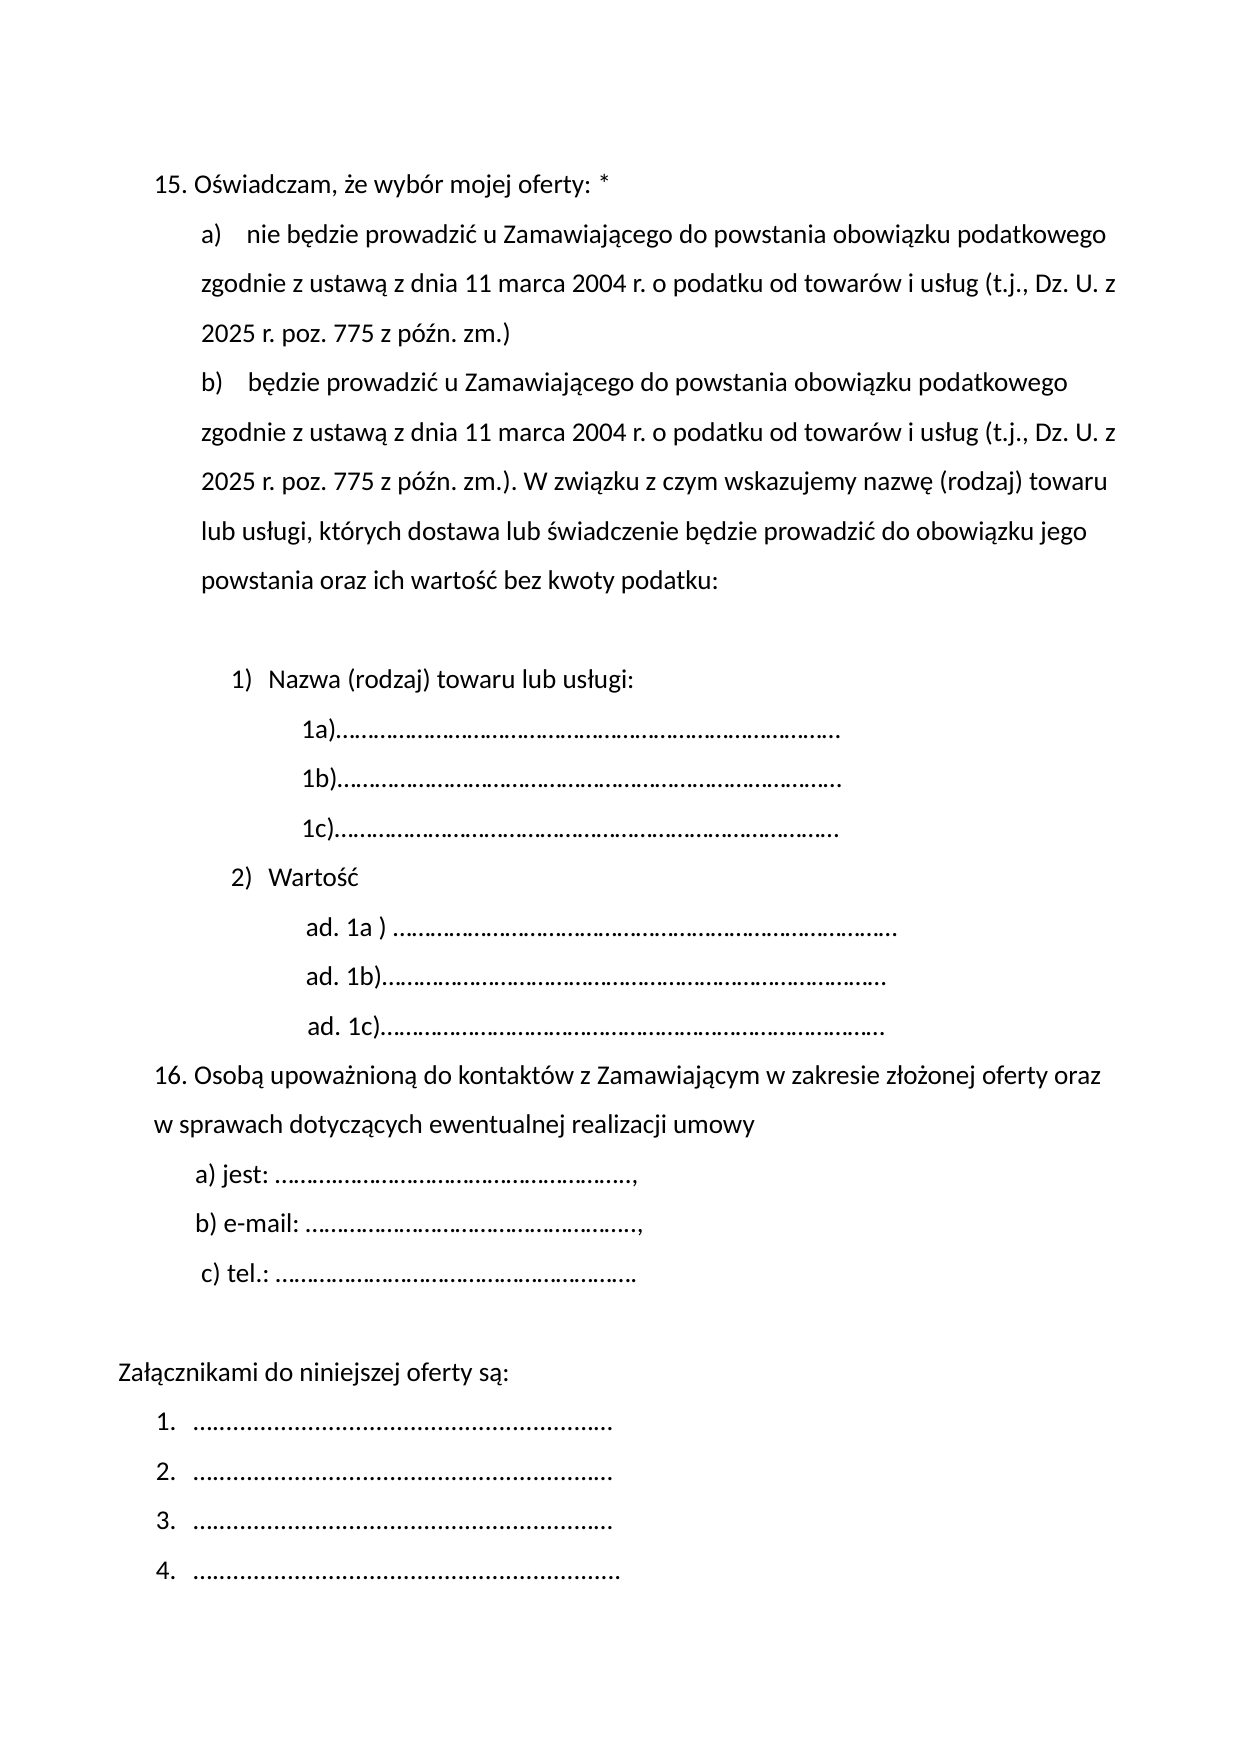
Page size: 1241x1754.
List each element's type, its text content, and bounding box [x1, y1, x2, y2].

list ad. 1c)……………………………………………………………………… [307, 1009, 1122, 1042]
list ad. 1b)……………………………………………………………………… [306, 959, 1122, 992]
list a) nie będzie prowadzić u Zamawiającego do powstania obowiązku podatkowego zgodnie z ustawą z dnia 11 marca 2004 r. o podatku od towarów i usług (t.j., Dz. U. z 2025 r. poz. 775 z późn. zm.) [165, 217, 1122, 349]
list c) tel.: …………………………………………………. [159, 1256, 1122, 1289]
text Załącznikami do niniejszej oferty są: [118, 1355, 1122, 1388]
text a) jest: ……….……………………………………….., [195, 1157, 1122, 1190]
list 16. Osobą upoważnioną do kontaktów z Zamawiającym w zakresie złożonej oferty oraz w sprawach dotyczących ewentualnej realizacji umowy [153, 1058, 1122, 1141]
list 1a)……………………………………………………………………… [301, 712, 1122, 745]
list Wartość [231, 860, 1122, 893]
list b) będzie prowadzić u Zamawiającego do powstania obowiązku podatkowego zgodnie z ustawą z dnia 11 marca 2004 r. o podatku od towarów i usług (t.j., Dz. U. z 2025 r. poz. 775 z późn. zm.). W związku z czym wskazujemy nazwę (rodzaj) towaru lub usługi, których dostawa lub świadczenie będzie prowadzić do obowiązku jego powstania oraz ich wartość bez kwoty podatku: [165, 366, 1122, 596]
list b) e-mail: …………………………………………….., [159, 1207, 1122, 1240]
list …........................................................… [156, 1503, 1122, 1537]
list 1c)……………………………………………………………………… [301, 811, 1122, 844]
list ad. 1a ) ……………………………………………………………………… [306, 910, 1122, 943]
list 1b)……………………………………………………………………… [301, 761, 1122, 794]
list …........................................................… [156, 1454, 1122, 1487]
list Nazwa (rodzaj) towaru lub usługi: [231, 662, 1122, 695]
list 15. Oświadczam, że wybór mojej oferty: * [118, 168, 1122, 201]
list …............................................................ [156, 1553, 1122, 1586]
list …........................................................… [156, 1404, 1122, 1438]
